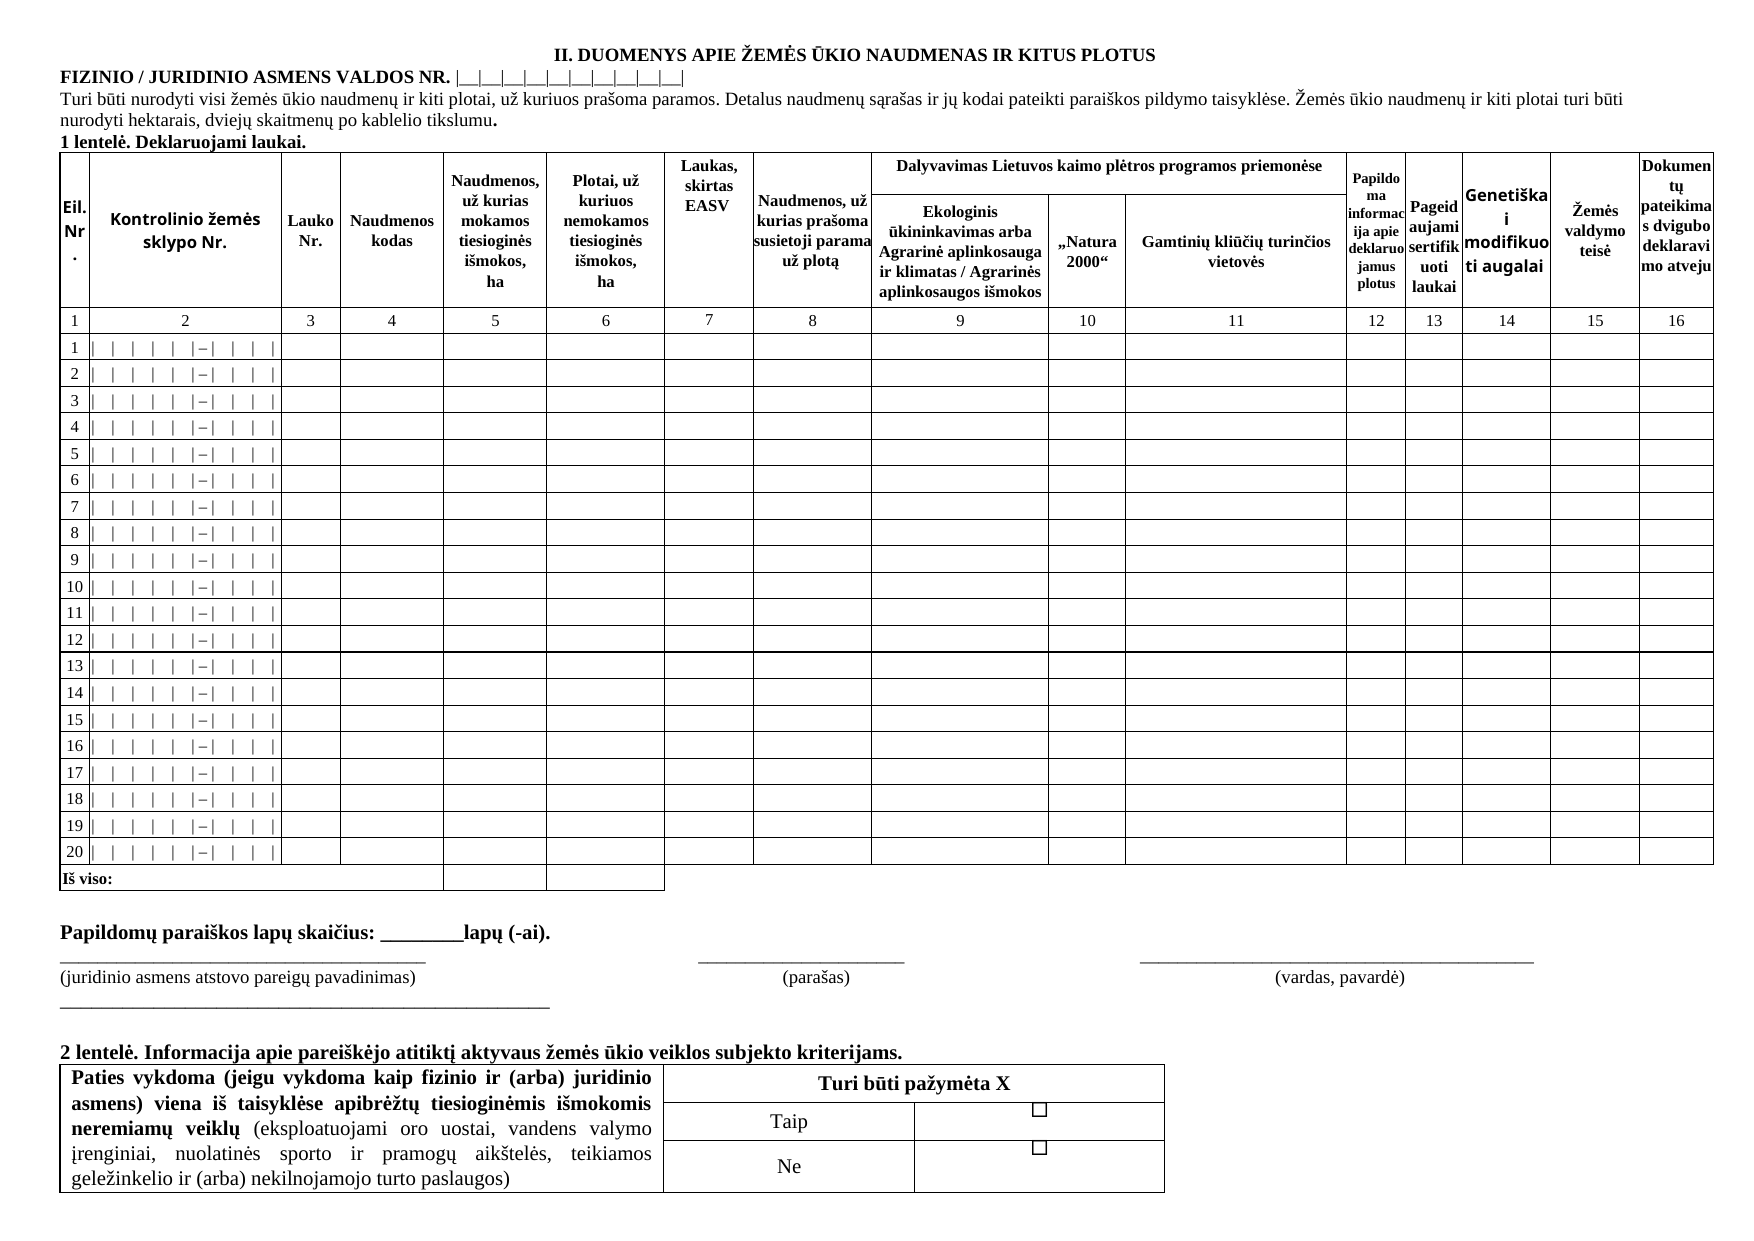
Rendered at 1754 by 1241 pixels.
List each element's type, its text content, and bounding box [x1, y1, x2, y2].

table_cell 7 [61, 493, 89, 518]
table_cell 2 [61, 360, 89, 386]
table_cell [1406, 466, 1462, 492]
table_cell [1640, 599, 1713, 625]
table_cell [444, 413, 546, 439]
table_cell [1049, 440, 1125, 465]
table_cell [1347, 334, 1405, 359]
table_cell [1126, 785, 1346, 811]
table_cell 3 [282, 308, 340, 333]
table_cell [341, 812, 443, 837]
table_cell [282, 546, 340, 572]
table_cell [1347, 520, 1405, 545]
table_cell [282, 493, 340, 518]
table_cell [282, 334, 340, 359]
table_cell [282, 679, 340, 704]
table_cell 13 [61, 653, 89, 678]
table_cell [872, 387, 1048, 412]
table_cell [1049, 573, 1125, 598]
table_cell [1463, 785, 1550, 811]
table_cell [1551, 679, 1639, 704]
table_cell [1406, 360, 1462, 386]
table_cell [341, 626, 443, 651]
table_cell [1640, 785, 1713, 811]
table_header Lauko Nr. [282, 153, 340, 307]
table_cell [1126, 759, 1346, 784]
table_cell [1551, 334, 1639, 359]
table_cell [547, 812, 664, 837]
table_cell [547, 759, 664, 784]
table_cell [665, 812, 753, 837]
table_cell [1406, 785, 1462, 811]
table_cell [1126, 440, 1346, 465]
table_cell [1639, 865, 1713, 890]
table_cell Taip [664, 1103, 914, 1140]
table_cell [547, 520, 664, 545]
table_cell [547, 599, 664, 625]
table_cell [1463, 520, 1550, 545]
table_cell 11 [61, 599, 89, 625]
table_cell [341, 466, 443, 492]
table_cell [1126, 679, 1346, 704]
table_cell [341, 440, 443, 465]
table_cell [341, 573, 443, 598]
table_cell [1049, 387, 1125, 412]
table_cell [1406, 493, 1462, 518]
table_cell [444, 466, 546, 492]
table_cell 1 [61, 334, 89, 359]
table_cell [1463, 599, 1550, 625]
table_cell [872, 865, 1049, 890]
table_cell | | | | | | – | | | | [90, 440, 281, 465]
table_cell [547, 838, 664, 864]
table_cell [1640, 387, 1713, 412]
table_cell [547, 732, 664, 758]
table_cell [665, 440, 753, 465]
table_cell [1347, 865, 1406, 890]
table_cell [341, 732, 443, 758]
table_cell [1463, 334, 1550, 359]
table_cell [1049, 413, 1125, 439]
table_cell [1406, 706, 1462, 731]
table_cell [1640, 546, 1713, 572]
table_cell [1406, 865, 1462, 890]
table_cell | | | | | | – | | | | [90, 599, 281, 625]
table_cell [1347, 493, 1405, 518]
table_header Papildoma informacija apie deklaruojamus plotus [1347, 153, 1405, 307]
table_cell [1463, 679, 1550, 704]
table_cell [754, 493, 871, 518]
table_cell [341, 653, 443, 678]
table_cell [1551, 759, 1639, 784]
table_cell [1347, 653, 1405, 678]
table_cell [1347, 732, 1405, 758]
table_cell [1463, 360, 1550, 386]
table_cell [1551, 732, 1639, 758]
table_cell [1347, 546, 1405, 572]
table_cell [1463, 440, 1550, 465]
table_cell 10 [61, 573, 89, 598]
table_cell [1126, 360, 1346, 386]
table_cell [1640, 732, 1713, 758]
table_cell [1406, 413, 1462, 439]
table_cell 9 [61, 546, 89, 572]
table_cell 12 [1347, 308, 1405, 333]
table_cell [1049, 838, 1125, 864]
table_cell 16 [61, 732, 89, 758]
table_cell [282, 413, 340, 439]
table_cell [754, 865, 872, 890]
table_cell 4 [341, 308, 443, 333]
table_cell [1406, 812, 1462, 837]
table_cell | | | | | | – | | | | [90, 732, 281, 758]
table_cell 12 [61, 626, 89, 651]
table_cell [665, 466, 753, 492]
table_cell [547, 387, 664, 412]
table_cell [1347, 679, 1405, 704]
table_cell [1640, 706, 1713, 731]
table_cell [1551, 440, 1639, 465]
table_cell [872, 759, 1048, 784]
table_cell [282, 599, 340, 625]
table_cell [665, 546, 753, 572]
table_cell [665, 653, 753, 678]
table_cell [665, 785, 753, 811]
table_cell [1640, 653, 1713, 678]
table_cell [1463, 706, 1550, 731]
table_cell [444, 334, 546, 359]
table_cell [1049, 493, 1125, 518]
table_cell [282, 440, 340, 465]
table_cell [282, 706, 340, 731]
table_header Dokumentų pateikimas dvigubo deklaravimo atveju [1640, 153, 1713, 307]
table_cell [1126, 838, 1346, 864]
table_cell 6 [61, 466, 89, 492]
table_cell 11 [1126, 308, 1346, 333]
table_cell „Natura 2000“ [1049, 195, 1125, 307]
table_cell [282, 626, 340, 651]
table_cell [1406, 546, 1462, 572]
table_cell [1126, 732, 1346, 758]
table_cell 3 [61, 387, 89, 412]
table_cell [754, 759, 871, 784]
table_cell [444, 387, 546, 412]
table_cell [754, 546, 871, 572]
table_cell 16 [1640, 308, 1713, 333]
table_cell [1126, 626, 1346, 651]
table_header Kontrolinio žemės sklypo Nr. [90, 153, 281, 307]
table_cell [754, 466, 871, 492]
text II. DUOMENYS APIE ŽEMĖS ŪKIO NAUDMENAS IR KITUS PLOTUS [30, 44, 1679, 66]
table_cell [1551, 413, 1639, 439]
table_cell [665, 706, 753, 731]
table_cell [872, 334, 1048, 359]
table_cell | | | | | | – | | | | [90, 413, 281, 439]
table_cell [1347, 706, 1405, 731]
table_cell [1049, 599, 1125, 625]
table_cell [1126, 466, 1346, 492]
table_cell [1049, 334, 1125, 359]
table_cell [1551, 626, 1639, 651]
table_cell [444, 679, 546, 704]
table_cell [547, 653, 664, 678]
table_cell [341, 546, 443, 572]
table_cell [1640, 759, 1713, 784]
table_cell [1406, 759, 1462, 784]
table_cell [444, 759, 546, 784]
table_cell 14 [1463, 308, 1550, 333]
table_cell | | | | | | – | | | | [90, 812, 281, 837]
table_cell [1406, 599, 1462, 625]
text Papildomų paraiškos lapų skaičius: ________lapų (-ai). [60, 920, 1679, 944]
table_cell [341, 838, 443, 864]
table_cell [872, 653, 1048, 678]
table_cell [547, 334, 664, 359]
table_cell [1640, 838, 1713, 864]
table_cell [1406, 653, 1462, 678]
table_cell [1640, 493, 1713, 518]
table_cell [872, 493, 1048, 518]
table_cell [1640, 334, 1713, 359]
table_cell 5 [61, 440, 89, 465]
table_cell [444, 865, 546, 890]
table_cell [1406, 440, 1462, 465]
table_cell [1640, 466, 1713, 492]
table_cell Pageidaujami sertifikuoti laukai [1406, 194, 1462, 307]
table_cell [1406, 838, 1462, 864]
table_cell [754, 440, 871, 465]
table_cell 14 [61, 679, 89, 704]
table_cell [1347, 413, 1405, 439]
table_cell [1406, 626, 1462, 651]
table_cell [754, 626, 871, 651]
table_cell [1640, 812, 1713, 837]
table_cell [547, 493, 664, 518]
table_cell [754, 360, 871, 386]
table_cell [1640, 413, 1713, 439]
table_cell [282, 466, 340, 492]
table_cell 15 [61, 706, 89, 731]
table_cell [872, 679, 1048, 704]
table_cell [1640, 360, 1713, 386]
table_cell 13 [1406, 308, 1462, 333]
table_cell 18 [61, 785, 89, 811]
table_cell [1126, 493, 1346, 518]
table_cell [1347, 626, 1405, 651]
table_cell [872, 812, 1048, 837]
text 1 lentelė. Deklaruojami laukai. [60, 131, 1679, 152]
table_cell [1126, 546, 1346, 572]
table_cell [341, 759, 443, 784]
table_cell [1049, 679, 1125, 704]
table_cell [341, 785, 443, 811]
table_cell | | | | | | – | | | | [90, 546, 281, 572]
table_cell [754, 520, 871, 545]
table_cell [444, 732, 546, 758]
table_cell [1049, 812, 1125, 837]
table_cell [282, 360, 340, 386]
text Turi būti nurodyti visi žemės ūkio naudmenų ir kiti plotai, už kuriuos prašoma paramos. Detalus naudmenų sąrašas ir jų kodai pateikti paraiškos pildymo taisyklėse. Žemės ūkio naudmenų ir kiti plotai turi būti nurodyti hektarais, dviejų skaitmenų po kablelio tikslumu. [60, 87, 1679, 131]
table_cell [1463, 812, 1550, 837]
table_cell [1406, 732, 1462, 758]
table_cell [282, 759, 340, 784]
table_cell [872, 785, 1048, 811]
table_cell [1126, 573, 1346, 598]
table_cell [444, 599, 546, 625]
table_cell 1 [61, 308, 89, 333]
table_cell Ekologinis ūkininkavimas arba Agrarinė aplinkosauga ir klimatas / Agrarinės aplinkosaugos išmokos [872, 195, 1048, 307]
table_cell [665, 360, 753, 386]
table_header Genetiškai modifikuoti augalai [1463, 153, 1550, 307]
table_cell [1126, 812, 1346, 837]
table_header Eil. Nr. [61, 153, 89, 307]
table_cell [282, 573, 340, 598]
table_cell [547, 360, 664, 386]
table_cell [282, 838, 340, 864]
table_cell [1347, 440, 1405, 465]
table_cell [1347, 785, 1405, 811]
table_cell [1463, 466, 1550, 492]
table_cell [754, 679, 871, 704]
table_cell [444, 653, 546, 678]
table_cell [1126, 413, 1346, 439]
table_cell [1463, 732, 1550, 758]
table_cell [1551, 653, 1639, 678]
table_cell | | | | | | – | | | | [90, 466, 281, 492]
table_cell [444, 785, 546, 811]
table_header Paties vykdoma (jeigu vykdoma kaip fizinio ir (arba) juridinio asmens) viena iš taisyklėse apibrėžtų tiesioginėmis išmokomis neremiamų veiklų (eksploatuojami oro uostai, vandens valymo įrenginiai, nuolatinės sporto ir pramogų aikštelės, teikiamos geležinkelio ir (arba) nekilnojamojo turto paslaugos) [61, 1065, 663, 1192]
table_cell [547, 679, 664, 704]
table_cell [547, 706, 664, 731]
table_cell [1406, 573, 1462, 598]
table_cell [1347, 360, 1405, 386]
table_cell [1551, 387, 1639, 412]
table_cell [341, 413, 443, 439]
table_cell [1126, 865, 1347, 890]
table_cell [341, 599, 443, 625]
table_cell [1049, 706, 1125, 731]
table_header Žemės valdymo teisė [1551, 153, 1639, 307]
table_cell [282, 653, 340, 678]
table_cell | | | | | | – | | | | [90, 679, 281, 704]
table_cell [665, 573, 753, 598]
table_cell [341, 360, 443, 386]
table_cell [547, 413, 664, 439]
table_cell [1640, 440, 1713, 465]
table_cell [754, 387, 871, 412]
table_cell [282, 812, 340, 837]
table_cell [1640, 520, 1713, 545]
table_header Turi būti pažymėta X [664, 1065, 1164, 1102]
table_cell [665, 520, 753, 545]
table_cell [1049, 520, 1125, 545]
table_cell [665, 838, 753, 864]
table_cell [872, 599, 1048, 625]
table_header Naudmenos, už kurias prašoma susietoji parama už plotą [754, 153, 871, 307]
table_cell [1551, 520, 1639, 545]
table_cell [872, 838, 1048, 864]
table_cell [547, 573, 664, 598]
table_cell [1406, 679, 1462, 704]
table_cell [665, 759, 753, 784]
table_cell [1463, 626, 1550, 651]
table_cell 6 [547, 308, 664, 333]
table_cell | | | | | | – | | | | [90, 785, 281, 811]
table_cell [444, 706, 546, 731]
table_cell | | | | | | – | | | | [90, 573, 281, 598]
table_cell 7 [665, 308, 753, 333]
table_cell [547, 466, 664, 492]
table_cell [1049, 626, 1125, 651]
table_cell [282, 387, 340, 412]
table_cell [665, 865, 753, 890]
table_cell 15 [1551, 308, 1639, 333]
table_cell [665, 626, 753, 651]
table_cell [754, 785, 871, 811]
table_cell  [915, 1141, 1164, 1192]
table_cell [341, 387, 443, 412]
table_cell | | | | | | – | | | | [90, 838, 281, 864]
text FIZINIO / JURIDINIO ASMENS VALDOS NR. |__|__|__|__|__|__|__|__|__|__| [60, 66, 1679, 87]
table_cell [1347, 387, 1405, 412]
table_cell [444, 360, 546, 386]
table_cell [1551, 706, 1639, 731]
table_cell [872, 466, 1048, 492]
table_cell [1551, 599, 1639, 625]
table_cell [754, 573, 871, 598]
table_cell [1640, 573, 1713, 598]
table_cell [547, 626, 664, 651]
table_cell [341, 334, 443, 359]
table_cell [665, 679, 753, 704]
table_cell [1551, 466, 1639, 492]
table_cell 8 [61, 520, 89, 545]
table_cell [665, 413, 753, 439]
table_cell | | | | | | – | | | | [90, 520, 281, 545]
table_cell [665, 493, 753, 518]
table_cell | | | | | | – | | | | [90, 360, 281, 386]
table_cell [1551, 865, 1639, 890]
table_cell [754, 599, 871, 625]
table_cell | | | | | | – | | | | [90, 387, 281, 412]
table_header Naudmenos kodas [341, 153, 443, 307]
table_cell [1463, 493, 1550, 518]
table_cell Gamtinių kliūčių turinčios vietovės [1126, 195, 1346, 307]
table_cell [1347, 573, 1405, 598]
table_cell [1463, 387, 1550, 412]
table_cell 4 [61, 413, 89, 439]
table_cell [754, 732, 871, 758]
table_cell [1640, 626, 1713, 651]
table_cell [872, 573, 1048, 598]
table_cell [872, 626, 1048, 651]
table_cell [872, 520, 1048, 545]
text _______________________________________________ [60, 987, 1679, 1011]
table_cell [1347, 812, 1405, 837]
table_header Plotai, už kuriuos nemokamos tiesioginės išmokos, ha [547, 153, 664, 307]
table_cell | | | | | | – | | | | [90, 626, 281, 651]
table_cell [665, 599, 753, 625]
table_cell [1551, 785, 1639, 811]
table_cell 8 [754, 308, 871, 333]
table_cell | | | | | | – | | | | [90, 334, 281, 359]
table_cell [1463, 546, 1550, 572]
table_cell | | | | | | – | | | | [90, 653, 281, 678]
table_cell [754, 838, 871, 864]
table_cell [872, 706, 1048, 731]
table_cell 2 [90, 308, 281, 333]
table_cell [1049, 360, 1125, 386]
table_cell [1347, 599, 1405, 625]
table_cell [665, 387, 753, 412]
table_cell [665, 732, 753, 758]
table_cell [754, 812, 871, 837]
table_cell [1347, 759, 1405, 784]
table_cell [1126, 653, 1346, 678]
table_cell [547, 785, 664, 811]
table_cell [1551, 493, 1639, 518]
table_header Laukas, skirtas EASV [665, 153, 753, 307]
table_cell [872, 440, 1048, 465]
table_cell [1551, 573, 1639, 598]
table_cell [1551, 812, 1639, 837]
table_cell Iš viso: [61, 865, 443, 890]
table_cell [547, 865, 664, 890]
table_cell [754, 653, 871, 678]
table_cell [444, 440, 546, 465]
table_cell [665, 334, 753, 359]
table_header [1406, 153, 1462, 194]
table_cell [754, 413, 871, 439]
table_cell [1463, 573, 1550, 598]
table_cell [444, 493, 546, 518]
table_cell [1462, 865, 1551, 890]
table_cell  [915, 1103, 1164, 1140]
table_cell | | | | | | – | | | | [90, 493, 281, 518]
table_cell [872, 546, 1048, 572]
table_cell [1126, 387, 1346, 412]
table_cell [1463, 653, 1550, 678]
table_cell [547, 546, 664, 572]
table_cell | | | | | | – | | | | [90, 759, 281, 784]
table_cell [282, 785, 340, 811]
table_cell [341, 493, 443, 518]
table_cell [1551, 360, 1639, 386]
table_cell [754, 706, 871, 731]
table_cell [444, 812, 546, 837]
table_cell [341, 679, 443, 704]
text 2 lentelė. Informacija apie pareiškėjo atitiktį aktyvaus žemės ūkio veiklos subjekto kriterijams. [60, 1040, 1679, 1064]
table_cell 17 [61, 759, 89, 784]
table_cell [872, 413, 1048, 439]
table_cell [1406, 334, 1462, 359]
table_cell [282, 520, 340, 545]
table_cell [1551, 546, 1639, 572]
table_cell Ne [664, 1141, 914, 1192]
table_cell [341, 706, 443, 731]
table_cell [1463, 759, 1550, 784]
table_cell [872, 732, 1048, 758]
table_cell [1049, 785, 1125, 811]
table_cell [444, 520, 546, 545]
table_cell [444, 626, 546, 651]
table_cell [1347, 838, 1405, 864]
table_header Dalyvavimas Lietuvos kaimo plėtros programos priemonėse [872, 153, 1346, 194]
table_cell [444, 573, 546, 598]
table_cell [1049, 732, 1125, 758]
table_cell 9 [872, 308, 1048, 333]
table_cell [1126, 599, 1346, 625]
text (juridinio asmens atstovo pareigų pavadinimas) (parašas) (vardas, pavardė) [60, 966, 1679, 987]
table_cell [1049, 466, 1125, 492]
table_cell [1049, 865, 1126, 890]
table_cell [1126, 520, 1346, 545]
table_cell [754, 334, 871, 359]
table_cell [547, 440, 664, 465]
table_cell [1126, 706, 1346, 731]
table_cell [872, 360, 1048, 386]
table_cell 20 [61, 838, 89, 864]
table_cell [1640, 679, 1713, 704]
table_cell [1551, 838, 1639, 864]
table_cell [1463, 413, 1550, 439]
table_cell [1463, 838, 1550, 864]
table_cell [444, 838, 546, 864]
table_cell [282, 732, 340, 758]
table_cell | | | | | | – | | | | [90, 706, 281, 731]
table_cell 10 [1049, 308, 1125, 333]
table_cell [1406, 520, 1462, 545]
table_cell [1049, 759, 1125, 784]
table_cell [341, 520, 443, 545]
table_cell [1406, 387, 1462, 412]
table_cell [1126, 334, 1346, 359]
table_header Naudmenos, už kurias mokamos tiesioginės išmokos, ha [444, 153, 546, 307]
table_cell 19 [61, 812, 89, 837]
table_cell 5 [444, 308, 546, 333]
table_cell [1347, 466, 1405, 492]
table_cell [1049, 653, 1125, 678]
text _______________________________________ ______________________ __________________________________________ [60, 944, 1679, 966]
table_cell [1049, 546, 1125, 572]
table_cell [444, 546, 546, 572]
